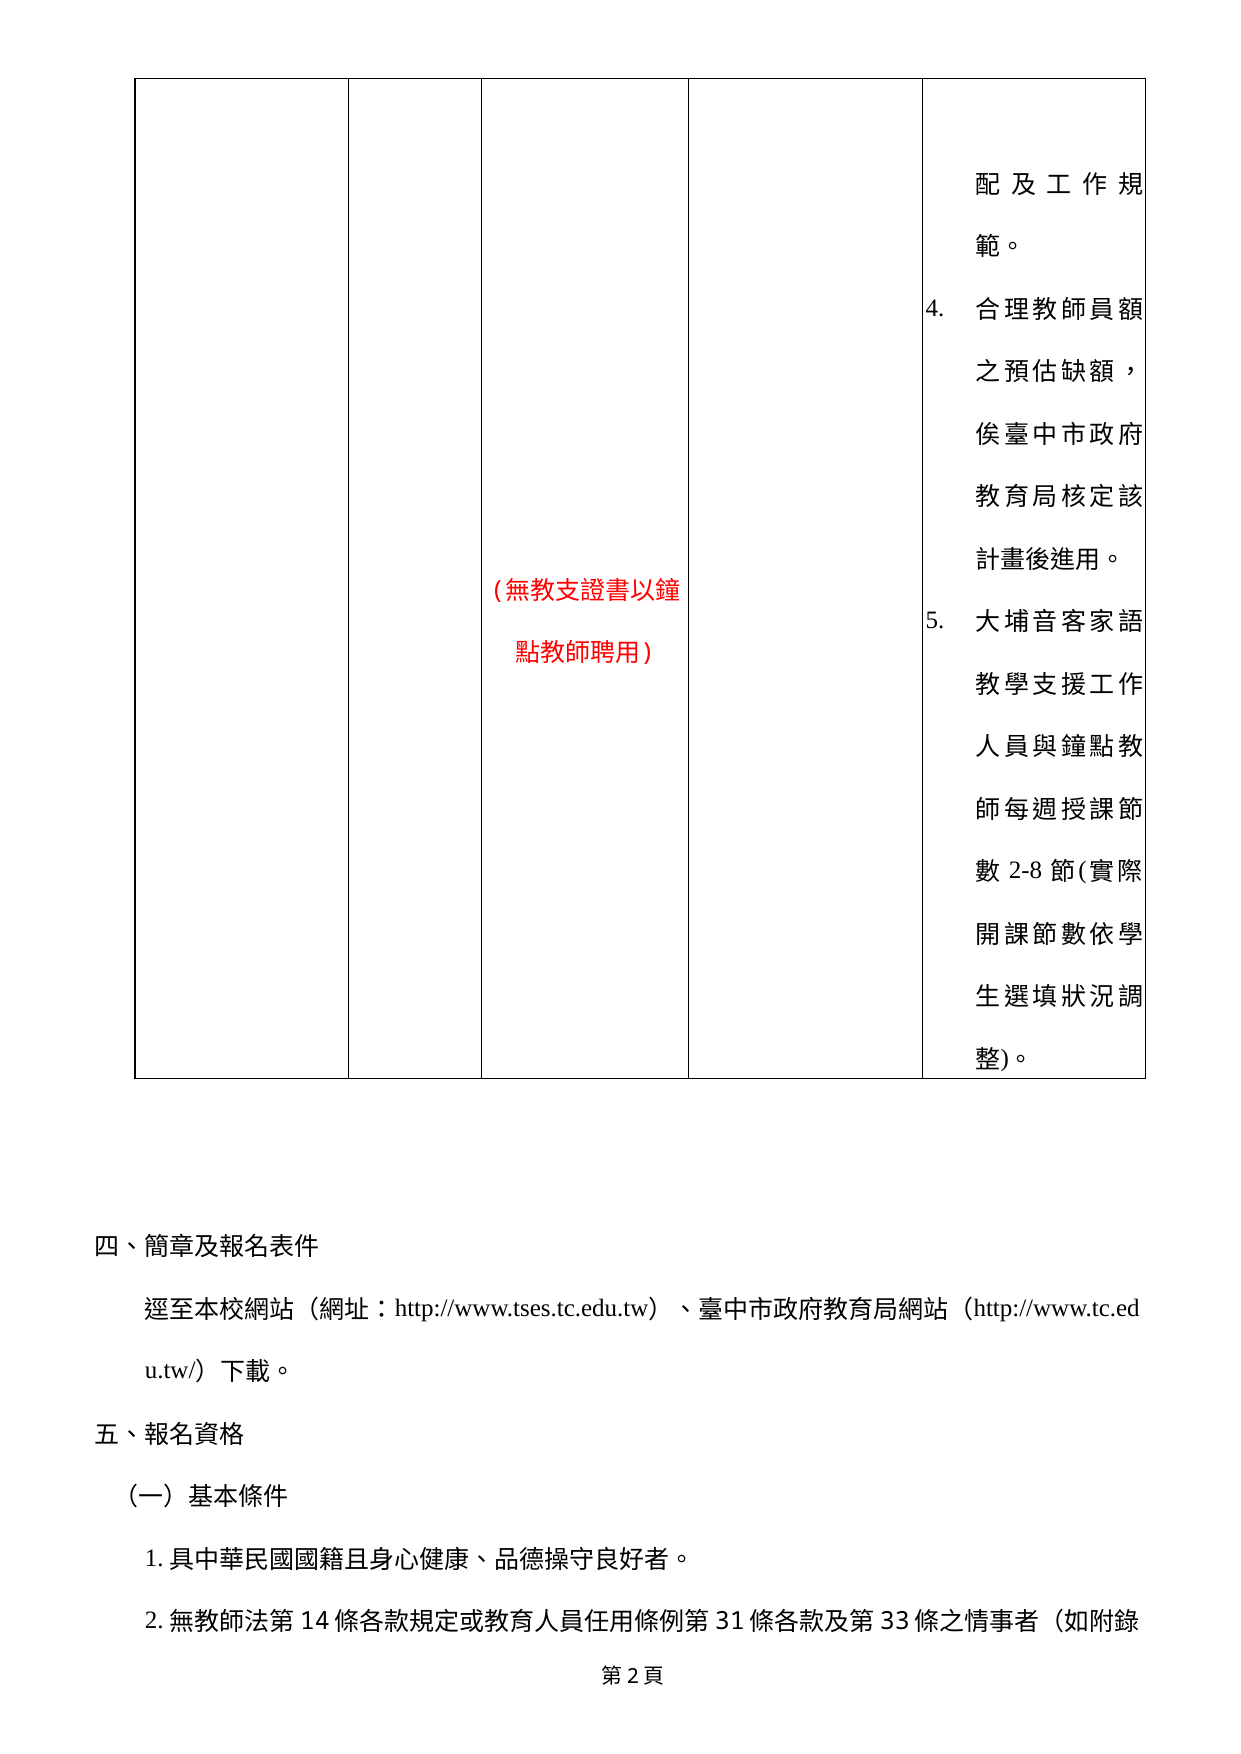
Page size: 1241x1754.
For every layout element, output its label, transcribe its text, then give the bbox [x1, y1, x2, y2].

text （一）基本條件 [94, 1453, 1146, 1516]
table_cell (無教支證書以鐘點教師聘用) [482, 79, 688, 1078]
text 1. 具中華民國國籍且身心健康、品德操守良好者。 [94, 1516, 1146, 1578]
table_cell [689, 79, 922, 1078]
table_cell 配及工作規範。 4. 合理教師員額之預估缺額，俟臺中市政府教育局核定該計畫後進用。 5. 大埔音客家語教學支援工作人員與鐘點教師每週授課節數2-8節(實際開課節數依學生選填狀況調整)。 [923, 79, 1145, 1078]
text 四、簡章及報名表件 逕至本校網站（網址：http://www.tses.tc.edu.tw）、臺中市政府教育局網站（http://www.tc.edu.tw/）下載。 [94, 1203, 1146, 1391]
text 五、報名資格 [94, 1391, 1146, 1453]
table_cell [349, 79, 481, 1078]
text 2. 無教師法第14條各款規定或教育人員任用條例第31條各款及第33條之情事者（如附錄 [94, 1578, 1146, 1641]
table_cell [136, 79, 348, 1078]
